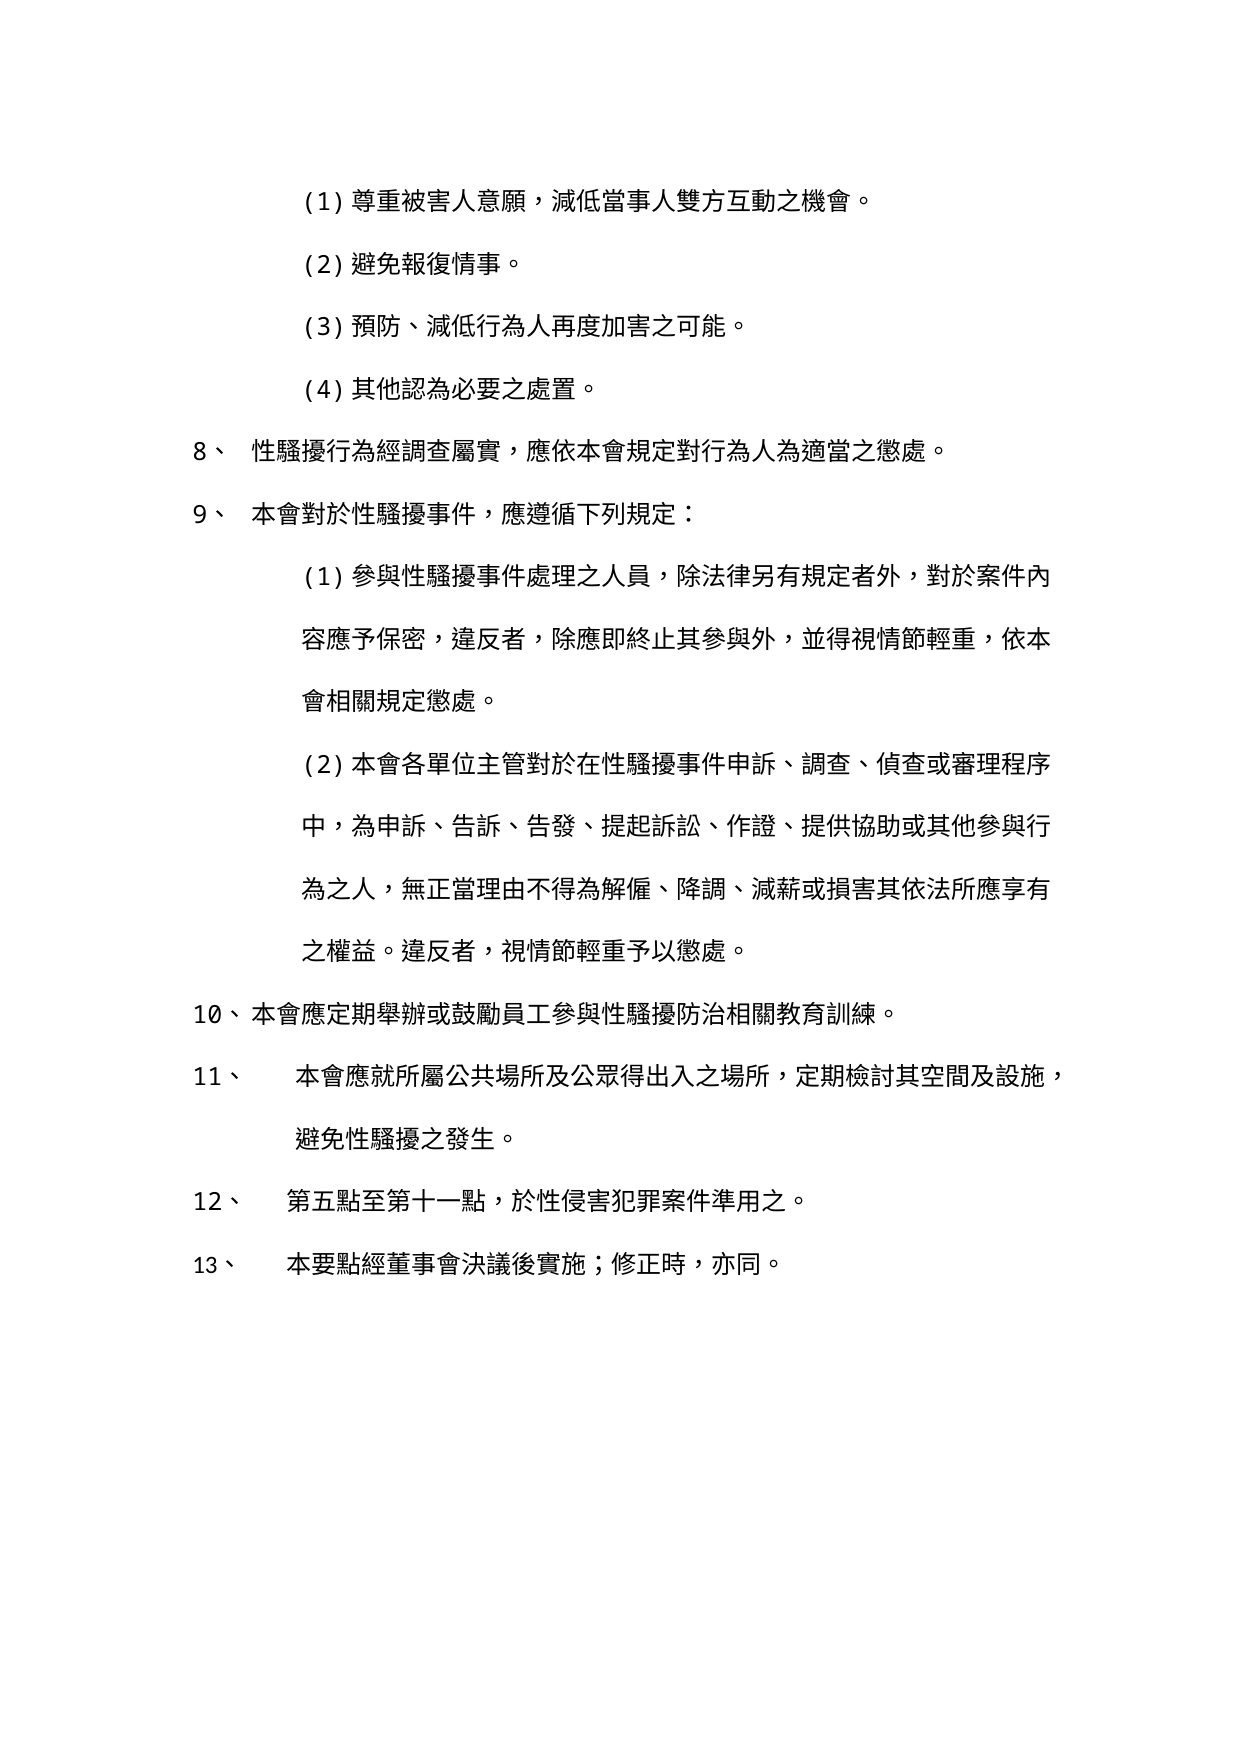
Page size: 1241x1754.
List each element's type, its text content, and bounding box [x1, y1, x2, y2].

list 本要點經董事會決議後實施；修正時，亦同。 [192, 1221, 1053, 1283]
list 預防、減低行為人再度加害之可能。 [301, 283, 1053, 346]
list 避免報復情事。 [301, 221, 1053, 283]
list 其他認為必要之處置。 [301, 346, 1053, 408]
list 本會各單位主管對於在性騷擾事件申訴、調查、偵查或審理程序中，為申訴、告訴、告發、提起訴訟、作證、提供協助或其他參與行為之人，無正當理由不得為解僱、降調、減薪或損害其依法所應享有之權益。違反者，視情節輕重予以懲處。 [301, 721, 1053, 971]
list 本會應定期舉辦或鼓勵員工參與性騷擾防治相關教育訓練。 [192, 971, 1053, 1033]
list 第五點至第十一點，於性侵害犯罪案件準用之。 [192, 1158, 1053, 1221]
list 本會對於性騷擾事件，應遵循下列規定： [192, 471, 1053, 533]
list 性騷擾行為經調查屬實，應依本會規定對行為人為適當之懲處。 [192, 408, 1053, 471]
list 本會應就所屬公共場所及公眾得出入之場所，定期檢討其空間及設施，避免性騷擾之發生。 [192, 1033, 1053, 1158]
list 尊重被害人意願，減低當事人雙方互動之機會。 [301, 158, 1053, 221]
list 參與性騷擾事件處理之人員，除法律另有規定者外，對於案件內容應予保密，違反者，除應即終止其參與外，並得視情節輕重，依本會相關規定懲處。 [301, 533, 1053, 721]
